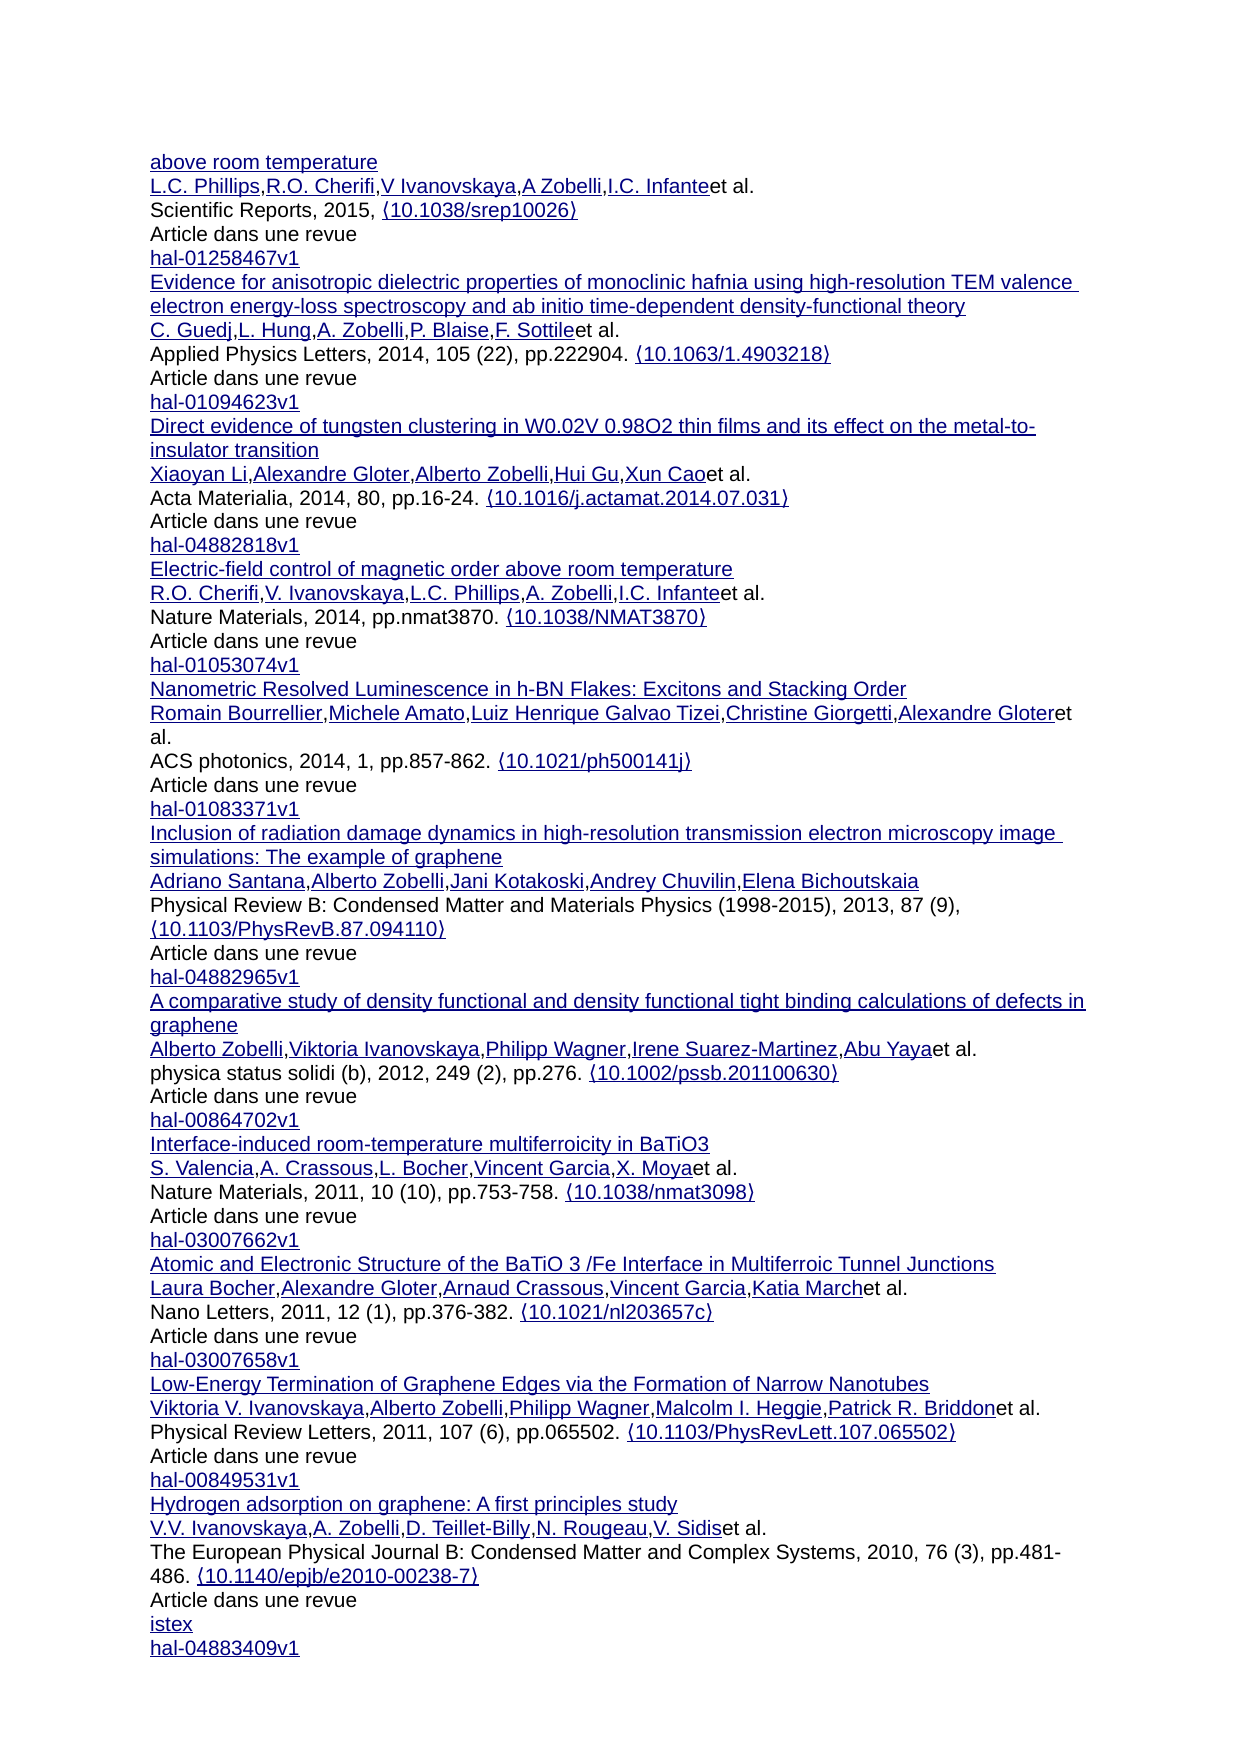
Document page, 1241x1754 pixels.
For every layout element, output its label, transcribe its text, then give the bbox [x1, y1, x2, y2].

table_cell Evidence for anisotropic dielectric properties of monoclinic hafnia using high-resolution TEM valence electron energy-loss spectroscopy and ab initio time-dependent density-functional theory C. Guedj,L. Hung,A. Zobelli,P. Blaise,F. Sottileet al. Applied Physics Letters, 2014, 105 (22), pp.222904. ⟨10.1063/1.4903218⟩ Article dans une revue hal-01094623v1 [150, 270, 1090, 413]
table_cell Nanometric Resolved Luminescence in h-BN Flakes: Excitons and Stacking Order Romain Bourrellier,Michele Amato,Luiz Henrique Galvao Tizei,Christine Giorgetti,Alexandre Gloteret al. ACS photonics, 2014, 1, pp.857-862. ⟨10.1021/ph500141j⟩ Article dans une revue hal-01083371v1 [150, 677, 1090, 821]
table_cell above room temperature L.C. Phillips,R.O. Cherifi,V Ivanovskaya,A Zobelli,I.C. Infanteet al. Scientific Reports, 2015, ⟨10.1038/srep10026⟩ Article dans une revue hal-01258467v1 [150, 150, 1090, 270]
table_cell Direct evidence of tungsten clustering in W0.02V 0.98O2 thin films and its effect on the metal-to-insulator transition Xiaoyan Li,Alexandre Gloter,Alberto Zobelli,Hui Gu,Xun Caoet al. Acta Materialia, 2014, 80, pp.16-24. ⟨10.1016/j.actamat.2014.07.031⟩ Article dans une revue hal-04882818v1 [150, 414, 1090, 557]
table_cell Interface-induced room-temperature multiferroicity in BaTiO3 S. Valencia,A. Crassous,L. Bocher,Vincent Garcia,X. Moyaet al. Nature Materials, 2011, 10 (10), pp.753-758. ⟨10.1038/nmat3098⟩ Article dans une revue hal-03007662v1 [150, 1132, 1090, 1252]
table_cell A comparative study of density functional and density functional tight binding calculations of defects in graphene Alberto Zobelli,Viktoria Ivanovskaya,Philipp Wagner,Irene Suarez-Martinez,Abu Yayaet al. physica status solidi (b), 2012, 249 (2), pp.276. ⟨10.1002/pssb.201100630⟩ Article dans une revue hal-00864702v1 [150, 989, 1090, 1132]
table_cell Inclusion of radiation damage dynamics in high-resolution transmission electron microscopy image simulations: The example of graphene Adriano Santana,Alberto Zobelli,Jani Kotakoski,Andrey Chuvilin,Elena Bichoutskaia Physical Review B: Condensed Matter and Materials Physics (1998-2015), 2013, 87 (9), ⟨10.1103/PhysRevB.87.094110⟩ Article dans une revue hal-04882965v1 [150, 821, 1090, 988]
table_cell Atomic and Electronic Structure of the BaTiO 3 /Fe Interface in Multiferroic Tunnel Junctions Laura Bocher,Alexandre Gloter,Arnaud Crassous,Vincent Garcia,Katia Marchet al. Nano Letters, 2011, 12 (1), pp.376-382. ⟨10.1021/nl203657c⟩ Article dans une revue hal-03007658v1 [150, 1252, 1090, 1372]
table_cell Hydrogen adsorption on graphene: A first principles study V.V. Ivanovskaya,A. Zobelli,D. Teillet-Billy,N. Rougeau,V. Sidiset al. The European Physical Journal B: Condensed Matter and Complex Systems, 2010, 76 (3), pp.481-486. ⟨10.1140/epjb/e2010-00238-7⟩ Article dans une revue istex hal-04883409v1 [150, 1492, 1090, 1659]
table_cell Low-Energy Termination of Graphene Edges via the Formation of Narrow Nanotubes Viktoria V. Ivanovskaya,Alberto Zobelli,Philipp Wagner,Malcolm I. Heggie,Patrick R. Briddonet al. Physical Review Letters, 2011, 107 (6), pp.065502. ⟨10.1103/PhysRevLett.107.065502⟩ Article dans une revue hal-00849531v1 [150, 1372, 1090, 1492]
table_cell Electric-field control of magnetic order above room temperature R.O. Cherifi,V. Ivanovskaya,L.C. Phillips,A. Zobelli,I.C. Infanteet al. Nature Materials, 2014, pp.nmat3870. ⟨10.1038/NMAT3870⟩ Article dans une revue hal-01053074v1 [150, 557, 1090, 677]
